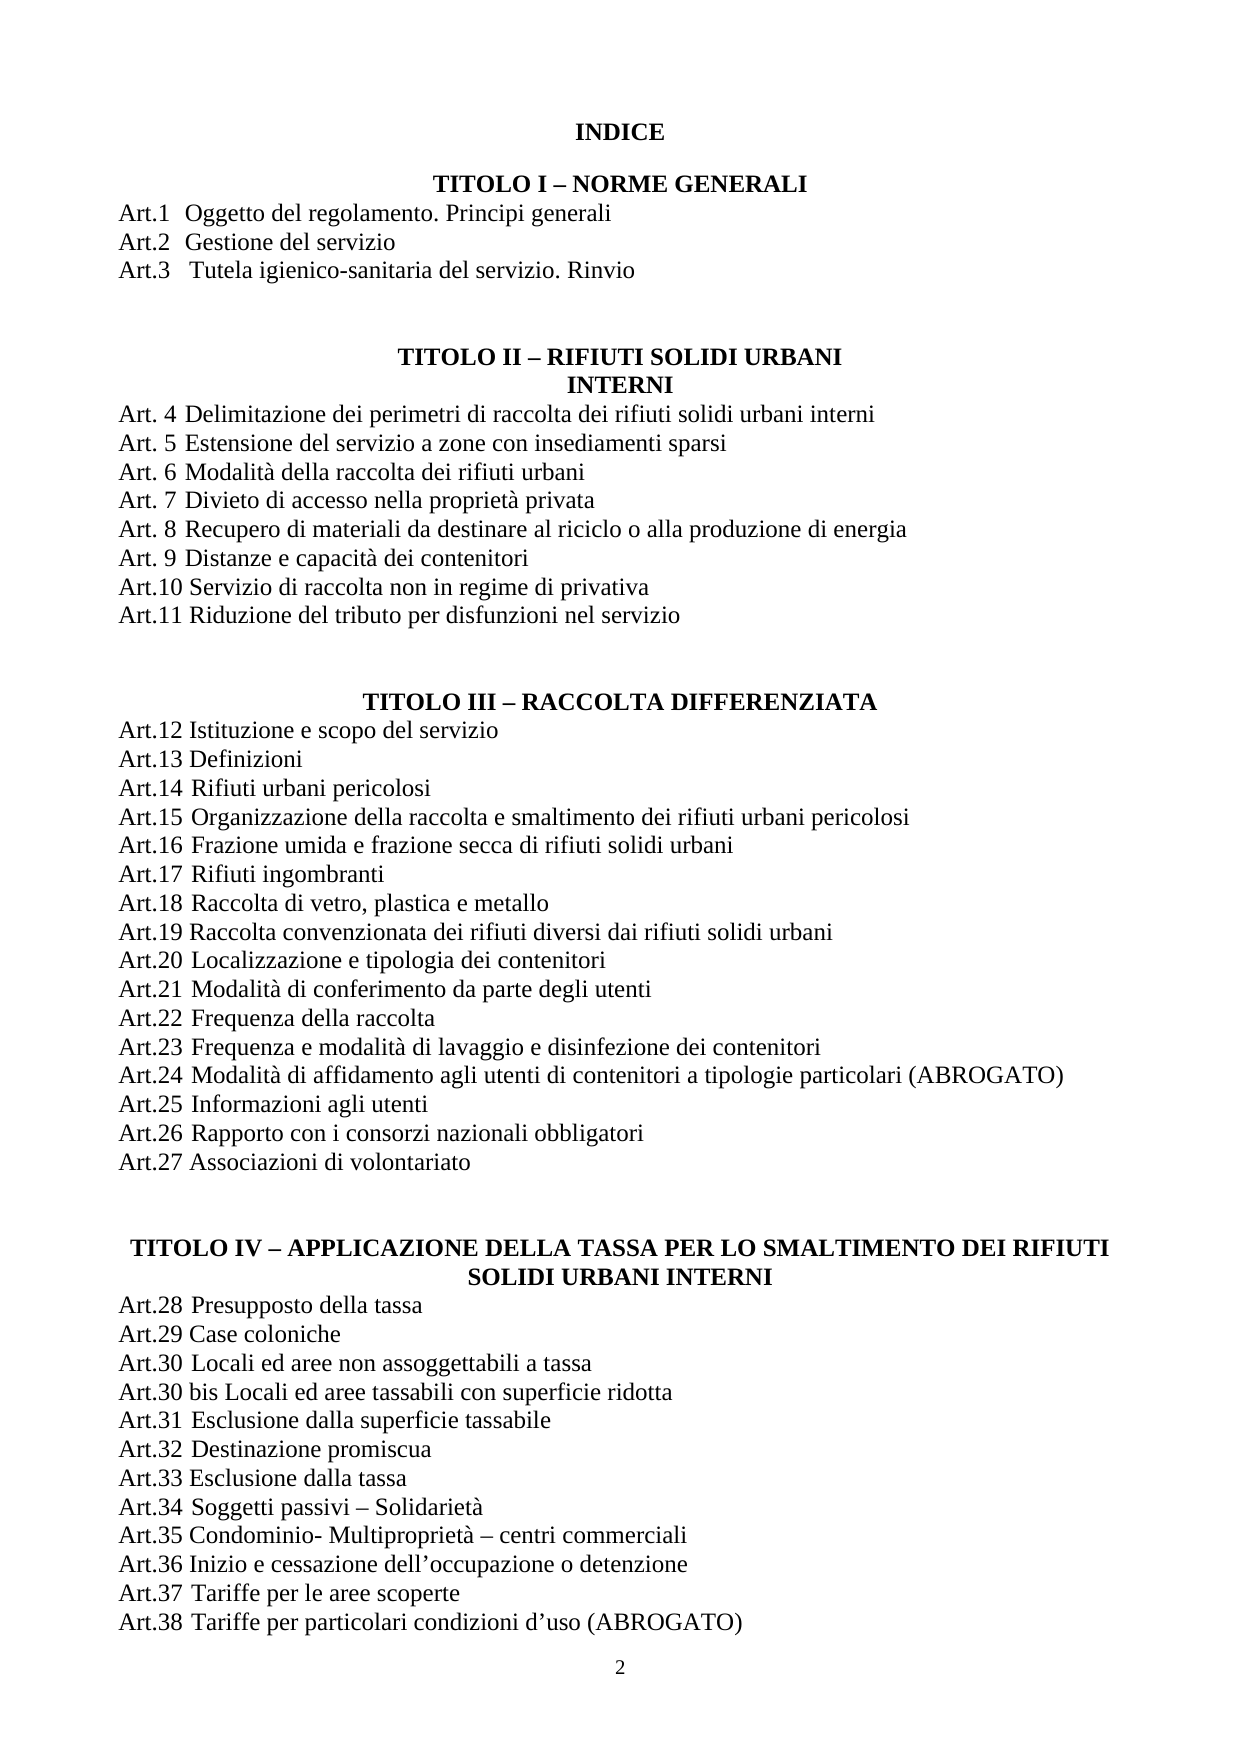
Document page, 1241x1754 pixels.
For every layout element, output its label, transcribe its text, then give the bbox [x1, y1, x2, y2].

text Art.23 Frequenza e modalità di lavaggio e disinfezione dei contenitori [118, 1032, 1122, 1061]
text Art.1 Oggetto del regolamento. Principi generali [118, 198, 1122, 227]
text Art.13 Definizioni [118, 744, 1122, 773]
text Art.19 Raccolta convenzionata dei rifiuti diversi dai rifiuti solidi urbani [118, 917, 1122, 946]
text Art.28 Presupposto della tassa [118, 1291, 1122, 1319]
text TITOLO IV – APPLICAZIONE DELLA TASSA PER LO SMALTIMENTO DEI RIFIUTI SOLIDI URBANI INTERNI [118, 1233, 1122, 1291]
text Art.35 Condominio- Multiproprietà – centri commerciali [118, 1521, 1122, 1549]
text TITOLO II – RIFIUTI SOLIDI URBANI [118, 342, 1122, 371]
text Art.18 Raccolta di vetro, plastica e metallo [118, 888, 1122, 917]
text Art.11 Riduzione del tributo per disfunzioni nel servizio [118, 601, 1122, 629]
text Art.3 Tutela igienico-sanitaria del servizio. Rinvio [118, 256, 1122, 284]
subtitle TITOLO III – RACCOLTA DIFFERENZIATA [118, 687, 1122, 716]
text Art.33 Esclusione dalla tassa [118, 1463, 1122, 1492]
text Art.12 Istituzione e scopo del servizio [118, 716, 1122, 744]
text Art.32 Destinazione promiscua [118, 1434, 1122, 1463]
text Art. 5 Estensione del servizio a zone con insediamenti sparsi [118, 428, 1122, 457]
text Art.34 Soggetti passivi – Solidarietà [118, 1492, 1122, 1521]
text Art.37 Tariffe per le aree scoperte [118, 1578, 1122, 1607]
text Art.31 Esclusione dalla superficie tassabile [118, 1406, 1122, 1434]
text Art. 8 Recupero di materiali da destinare al riciclo o alla produzione di energia [118, 514, 1122, 543]
text Art.22 Frequenza della raccolta [118, 1003, 1122, 1032]
text Art. 4 Delimitazione dei perimetri di raccolta dei rifiuti solidi urbani interni [118, 399, 1122, 428]
text Art. 9 Distanze e capacità dei contenitori [118, 543, 1122, 572]
text Art.29 Case coloniche [118, 1319, 1122, 1348]
text Art.24 Modalità di affidamento agli utenti di contenitori a tipologie particolari (ABROGATO) [118, 1061, 1122, 1089]
text Art.25 Informazioni agli utenti [118, 1089, 1122, 1118]
text Art.14 Rifiuti urbani pericolosi [118, 773, 1122, 802]
text Art. 7 Divieto di accesso nella proprietà privata [118, 486, 1122, 514]
text Art.17 Rifiuti ingombranti [118, 859, 1122, 888]
text Art.16 Frazione umida e frazione secca di rifiuti solidi urbani [118, 831, 1122, 859]
text Art.38 Tariffe per particolari condizioni d’uso (ABROGATO) [118, 1607, 1122, 1636]
text Art.15 Organizzazione della raccolta e smaltimento dei rifiuti urbani pericolosi [118, 802, 1122, 831]
text Art.2 Gestione del servizio [118, 227, 1122, 256]
subtitle INDICE [118, 117, 1122, 145]
text Art.26 Rapporto con i consorzi nazionali obbligatori [118, 1118, 1122, 1147]
text Art.21 Modalità di conferimento da parte degli utenti [118, 974, 1122, 1003]
text Art.10 Servizio di raccolta non in regime di privativa [118, 572, 1122, 601]
text Art.27 Associazioni di volontariato [118, 1147, 1122, 1176]
text Art. 6 Modalità della raccolta dei rifiuti urbani [118, 457, 1122, 486]
text Art.30 Locali ed aree non assoggettabili a tassa [118, 1348, 1122, 1377]
text Art.36 Inizio e cessazione dell’occupazione o detenzione [118, 1549, 1122, 1578]
subtitle INTERNI [118, 371, 1122, 399]
subtitle TITOLO I – NORME GENERALI [118, 169, 1122, 198]
text Art.30 bis Locali ed aree tassabili con superficie ridotta [118, 1377, 1122, 1406]
text Art.20 Localizzazione e tipologia dei contenitori [118, 946, 1122, 974]
